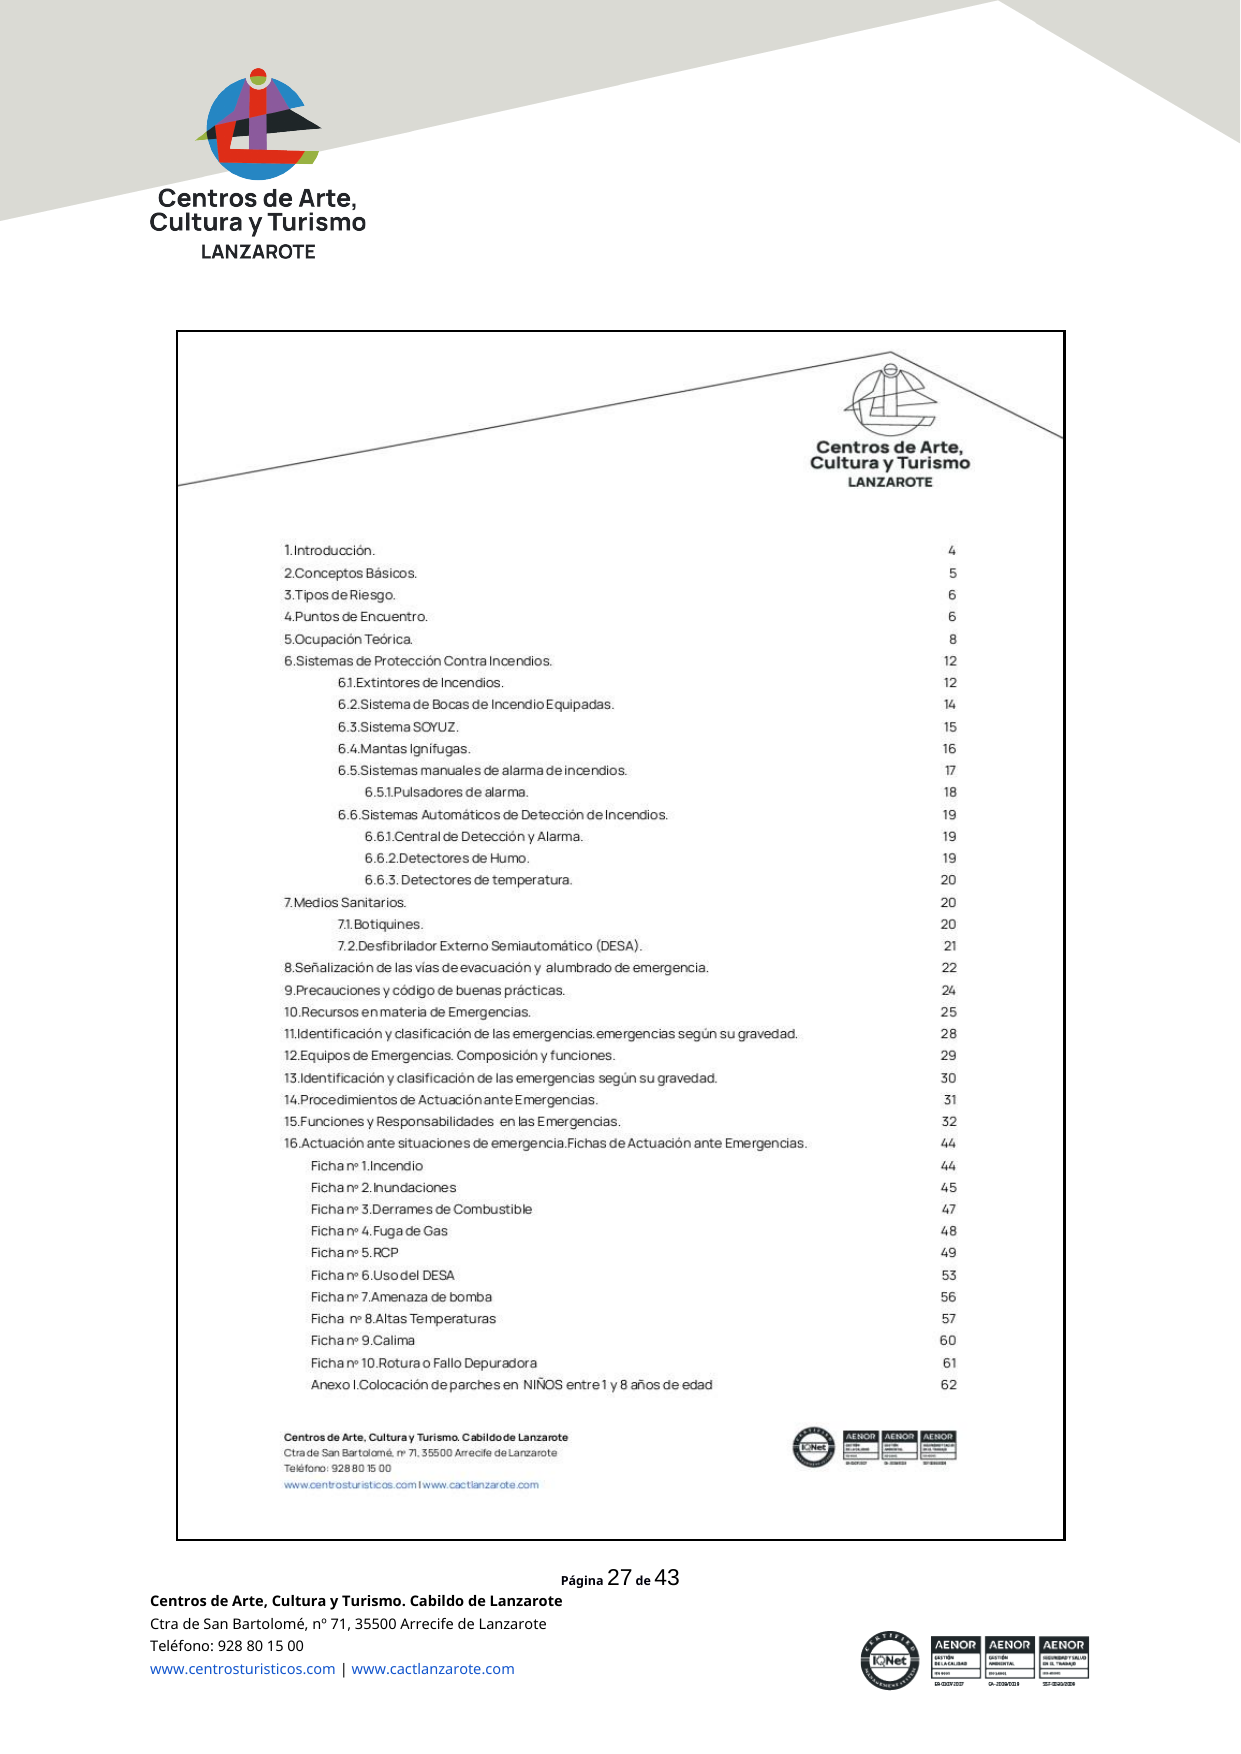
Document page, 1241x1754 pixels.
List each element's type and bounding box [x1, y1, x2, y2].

picture [178, 332, 1063, 1539]
picture [0, 0, 1241, 259]
picture [860, 1631, 1090, 1691]
